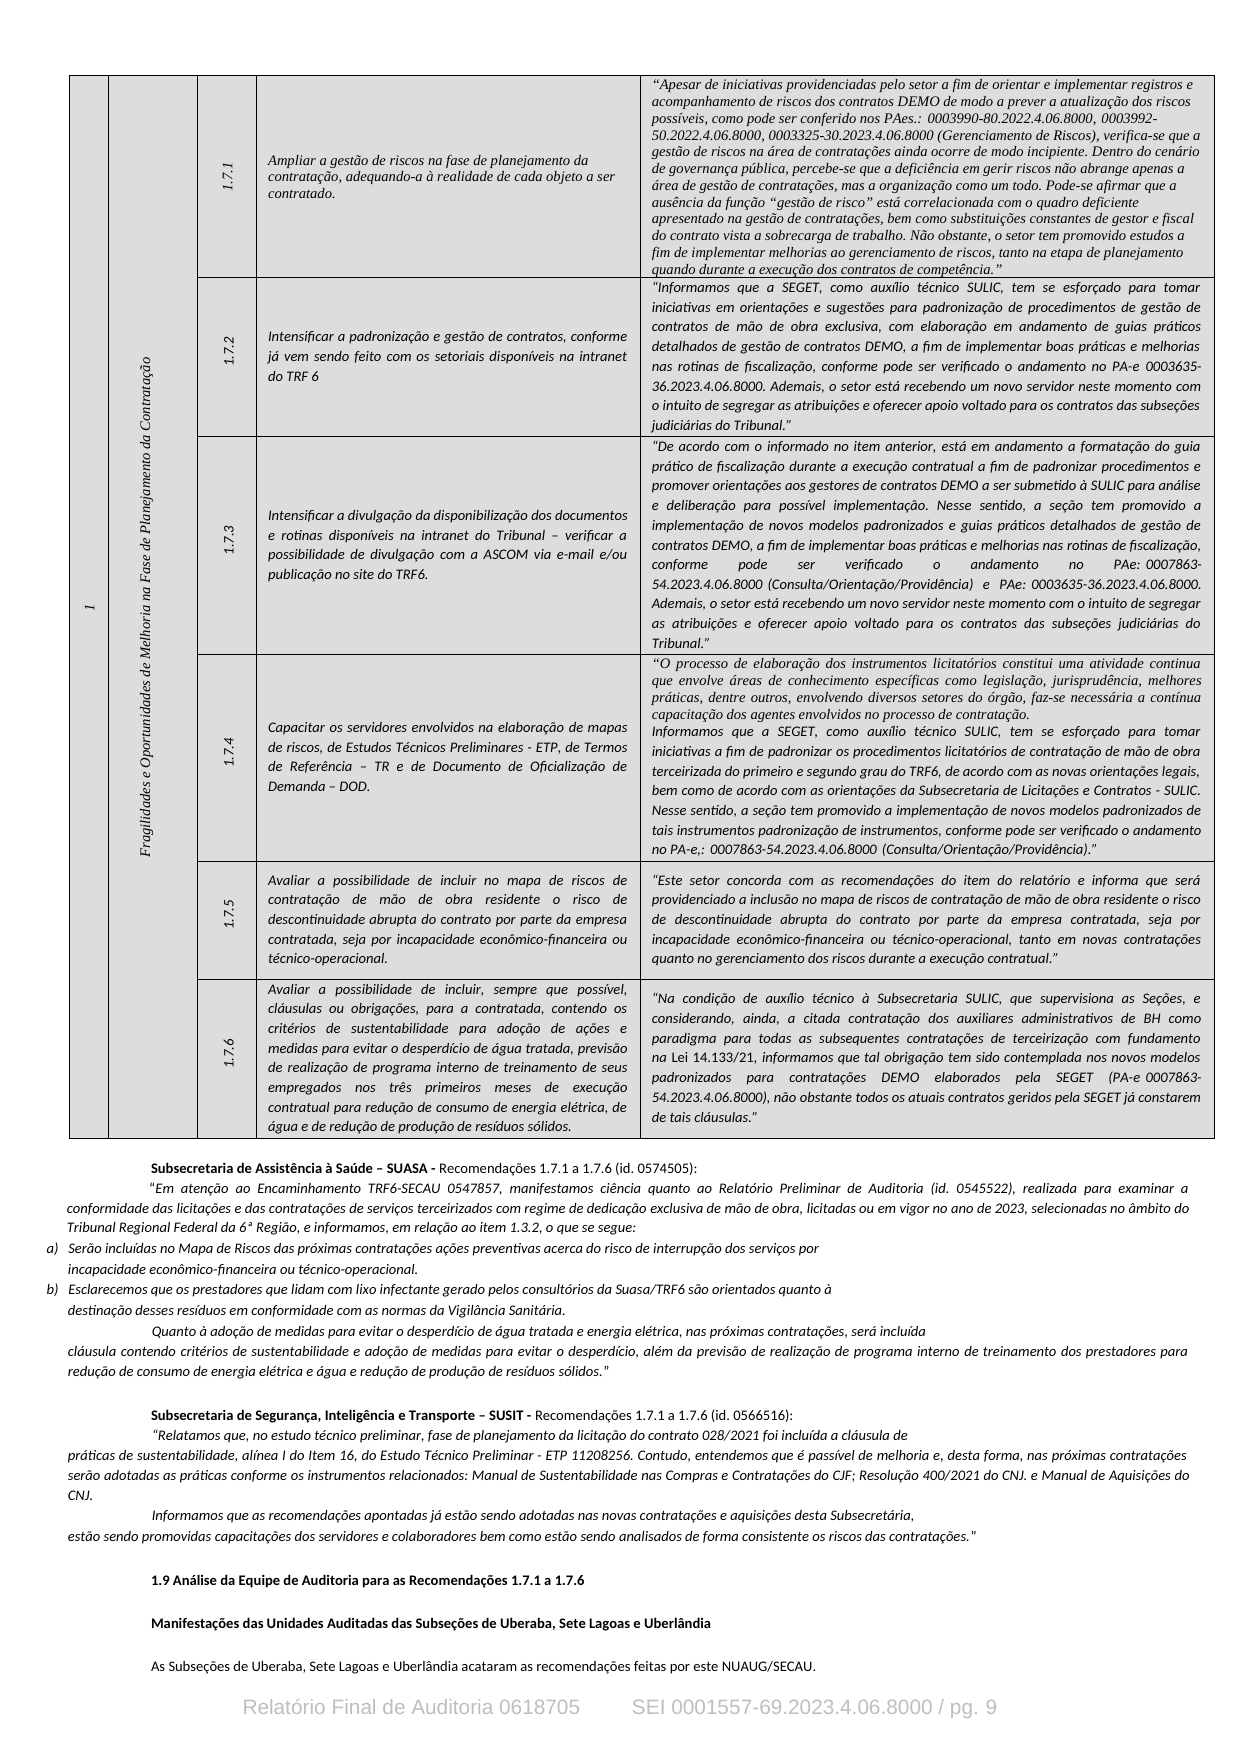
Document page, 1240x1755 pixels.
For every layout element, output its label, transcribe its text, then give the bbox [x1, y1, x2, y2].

text “Em atenção ao Encaminhamento TRF6-SECAU 0547857, manifestamos ciência quanto ao Relatório Preliminar de Auditoria (id. 0545522), realizada para examinar a conformidade das licitações e das contratações de serviços terceirizados com regime de dedicação exclusiva de mão de obra, licitadas ou em vigor no ano de 2023, selecionadas no âmbito do Tribunal Regional Federal da 6ª Região, e informamos, em relação ao item 1.3.2, o que se segue: [67, 1179, 1192, 1237]
list Serão incluídas no Mapa de Riscos das próximas contratações ações preventivas acerca do risco de interrupção dos serviços por [46, 1239, 1192, 1257]
text incapacidade econômico-financeira ou técnico-operacional. [68, 1260, 1192, 1278]
table_cell 1 [70, 76, 108, 1138]
text Quanto à adoção de medidas para evitar o desperdício de água tratada e energia elétrica, nas próximas contratações, será incluída [152, 1322, 1192, 1340]
table_cell 1.7.5 [198, 862, 256, 979]
table_cell 1.7.6 [198, 980, 256, 1138]
table_cell Intensificar a divulgação da disponibilização dos documentos e rotinas disponíveis na intranet do Tribunal – verificar a possibilidade de divulgação com a ASCOM via e-mail e/ou publicação no site do TRF6. [257, 437, 640, 654]
table_cell “O processo de elaboração dos instrumentos licitatórios constitui uma atividade continua que envolve áreas de conhecimento específicas como legislação, jurisprudência, melhores práticas, dentre outros, envolvendo diversos setores do órgão, faz-se necessária a contínua capacitação dos agentes envolvidos no processo de contratação. Informamos que a SEGET, como auxílio técnico SULIC, tem se esforçado para tomar iniciativas a fim de padronizar os procedimentos licitatórios de contratação de mão de obra terceirizada do primeiro e segundo grau do TRF6, de acordo com as novas orientações legais, bem como de acordo com as orientações da Subsecretaria de Licitações e Contratos - SULIC. Nesse sentido, a seção tem promovido a implementação de novos modelos padronizados de tais instrumentos padronização de instrumentos, conforme pode ser verificado o andamento no PA-e,: 0007863-54.2023.4.06.8000 (Consulta/Orientação/Providência).” [641, 655, 1214, 861]
text cláusula contendo critérios de sustentabilidade e adoção de medidas para evitar o desperdício, além da previsão de realização de programa interno de treinamento dos prestadores para redução de consumo de energia elétrica e água e redução de produção de resíduos sólidos.” [68, 1342, 1192, 1380]
table_cell “Informamos que a SEGET, como auxílio técnico SULIC, tem se esforçado para tomar iniciativas em orientações e sugestões para padronização de procedimentos de gestão de contratos de mão de obra exclusiva, com elaboração em andamento de guias práticos detalhados de gestão de contratos DEMO, a fim de implementar boas práticas e melhorias nas rotinas de fiscalização, conforme pode ser verificado o andamento no PA-e 0003635-36.2023.4.06.8000. Ademais, o setor está recebendo um novo servidor neste momento com o intuito de segregar as atribuições e oferecer apoio voltado para os contratos das subseções judiciárias do Tribunal.” [641, 278, 1214, 436]
table_cell Capacitar os servidores envolvidos na elaboração de mapas de riscos, de Estudos Técnicos Preliminares - ETP, de Termos de Referência – TR e de Documento de Oficialização de Demanda – DOD. [257, 655, 640, 861]
text Informamos que as recomendações apontadas já estão sendo adotadas nas novas contratações e aquisições desta Subsecretária, [152, 1507, 1192, 1524]
text “Relatamos que, no estudo técnico preliminar, fase de planejamento da licitação do contrato 028/2021 foi incluída a cláusula de [152, 1426, 1192, 1444]
table_cell “De acordo com o informado no item anterior, está em andamento a formatação do guia prático de fiscalização durante a execução contratual a fim de padronizar procedimentos e promover orientações aos gestores de contratos DEMO a ser submetido à SULIC para análise e deliberação para possível implementação. Nesse sentido, a seção tem promovido a implementação de novos modelos padronizados e guias práticos detalhados de gestão de contratos DEMO, a fim de implementar boas práticas e melhorias nas rotinas de fiscalização, conforme pode ser verificado o andamento no PAe: 0007863-54.2023.4.06.8000 (Consulta/Orientação/Providência) e PAe: 0003635-36.2023.4.06.8000. Ademais, o setor está recebendo um novo servidor neste momento com o intuito de segregar as atribuições e oferecer apoio voltado para os contratos das subseções judiciárias do Tribunal.” [641, 437, 1214, 654]
text 1.9 Análise da Equipe de Auditoria para as Recomendações 1.7.1 a 1.7.6 [151, 1571, 1192, 1589]
text Subsecretaria de Segurança, Inteligência e Transporte – SUSIT - Recomendações 1.7.1 a 1.7.6 (id. 0566516): [151, 1406, 1192, 1423]
table_cell Intensificar a padronização e gestão de contratos, conforme já vem sendo feito com os setoriais disponíveis na intranet do TRF 6 [257, 278, 640, 436]
list Esclarecemos que os prestadores que lidam com lixo infectante gerado pelos consultórios da Suasa/TRF6 são orientados quanto à [46, 1281, 1192, 1298]
text Subsecretaria de Assistência à Saúde – SUASA - Recomendações 1.7.1 a 1.7.6 (id. 0574505): [151, 1159, 1192, 1177]
table_cell 1.7.1 [198, 76, 256, 277]
text Manifestações das Unidades Auditadas das Subseções de Uberaba, Sete Lagoas e Uberlândia [151, 1614, 1192, 1632]
text As Subseções de Uberaba, Sete Lagoas e Uberlândia acataram as recomendações feitas por este NUAUG/SECAU. [151, 1657, 1171, 1675]
table_cell Avaliar a possibilidade de incluir no mapa de riscos de contratação de mão de obra residente o risco de descontinuidade abrupta do contrato por parte da empresa contratada, seja por incapacidade econômico-financeira ou técnico-operacional. [257, 862, 640, 979]
table_cell 1.7.2 [198, 278, 256, 436]
table_cell 1.7.3 [198, 437, 256, 654]
text destinação desses resíduos em conformidade com as normas da Vigilância Sanitária. [68, 1301, 1192, 1319]
table_cell Avaliar a possibilidade de incluir, sempre que possível, cláusulas ou obrigações, para a contratada, contendo os critérios de sustentabilidade para adoção de ações e medidas para evitar o desperdício de água tratada, previsão de realização de programa interno de treinamento de seus empregados nos três primeiros meses de execução contratual para redução de consumo de energia elétrica, de água e de redução de produção de resíduos sólidos. [257, 980, 640, 1138]
table_cell “Na condição de auxílio técnico à Subsecretaria SULIC, que supervisiona as Seções, e considerando, ainda, a citada contratação dos auxiliares administrativos de BH como paradigma para todas as subsequentes contratações de terceirização com fundamento na Lei 14.133/21, informamos que tal obrigação tem sido contemplada nos novos modelos padronizados para contratações DEMO elaborados pela SEGET (PA-e 0007863-54.2023.4.06.8000), não obstante todos os atuais contratos geridos pela SEGET já constarem de tais cláusulas.” [641, 980, 1214, 1138]
table_cell Ampliar a gestão de riscos na fase de planejamento da contratação, adequando-a à realidade de cada objeto a ser contratado. [257, 76, 640, 277]
table_cell “Apesar de iniciativas providenciadas pelo setor a fim de orientar e implementar registros e acompanhamento de riscos dos contratos DEMO de modo a prever a atualização dos riscos possíveis, como pode ser conferido nos PAes.: 0003990-80.2022.4.06.8000, 0003992-50.2022.4.06.8000, 0003325-30.2023.4.06.8000 (Gerenciamento de Riscos), verifica-se que a gestão de riscos na área de contratações ainda ocorre de modo incipiente. Dentro do cenário de governança pública, percebe-se que a deficiência em gerir riscos não abrange apenas a área de gestão de contratações, mas a organização como um todo. Pode-se afirmar que a ausência da função “gestão de risco” está correlacionada com o quadro deficiente apresentado na gestão de contratações, bem como substituições constantes de gestor e fiscal do contrato vista a sobrecarga de trabalho. Não obstante, o setor tem promovido estudos a fim de implementar melhorias ao gerenciamento de riscos, tanto na etapa de planejamento quando durante a execução dos contratos de competência.” [641, 76, 1214, 277]
table_cell 1.7.4 [198, 655, 256, 861]
text estão sendo promovidas capacitações dos servidores e colaboradores bem como estão sendo analisados de forma consistente os riscos das contratações.” [68, 1527, 1192, 1545]
table_cell Fragilidades e Oportunidades de Melhoria na Fase de Planejamento da Contratação [109, 76, 197, 1138]
text práticas de sustentabilidade, alínea I do Item 16, do Estudo Técnico Preliminar - ETP 11208256. Contudo, entendemos que é passível de melhoria e, desta forma, nas próximas contratações serão adotadas as práticas conforme os instrumentos relacionados: Manual de Sustentabilidade nas Compras e Contratações do CJF; Resolução 400/2021 do CNJ. e Manual de Aquisições do CNJ. [68, 1447, 1192, 1504]
table_cell “Este setor concorda com as recomendações do item do relatório e informa que será providenciado a inclusão no mapa de riscos de contratação de mão de obra residente o risco de descontinuidade abrupta do contrato por parte da empresa contratada, seja por incapacidade econômico-financeira ou técnico-operacional, tanto em novas contratações quanto no gerenciamento dos riscos durante a execução contratual.” [641, 862, 1214, 979]
